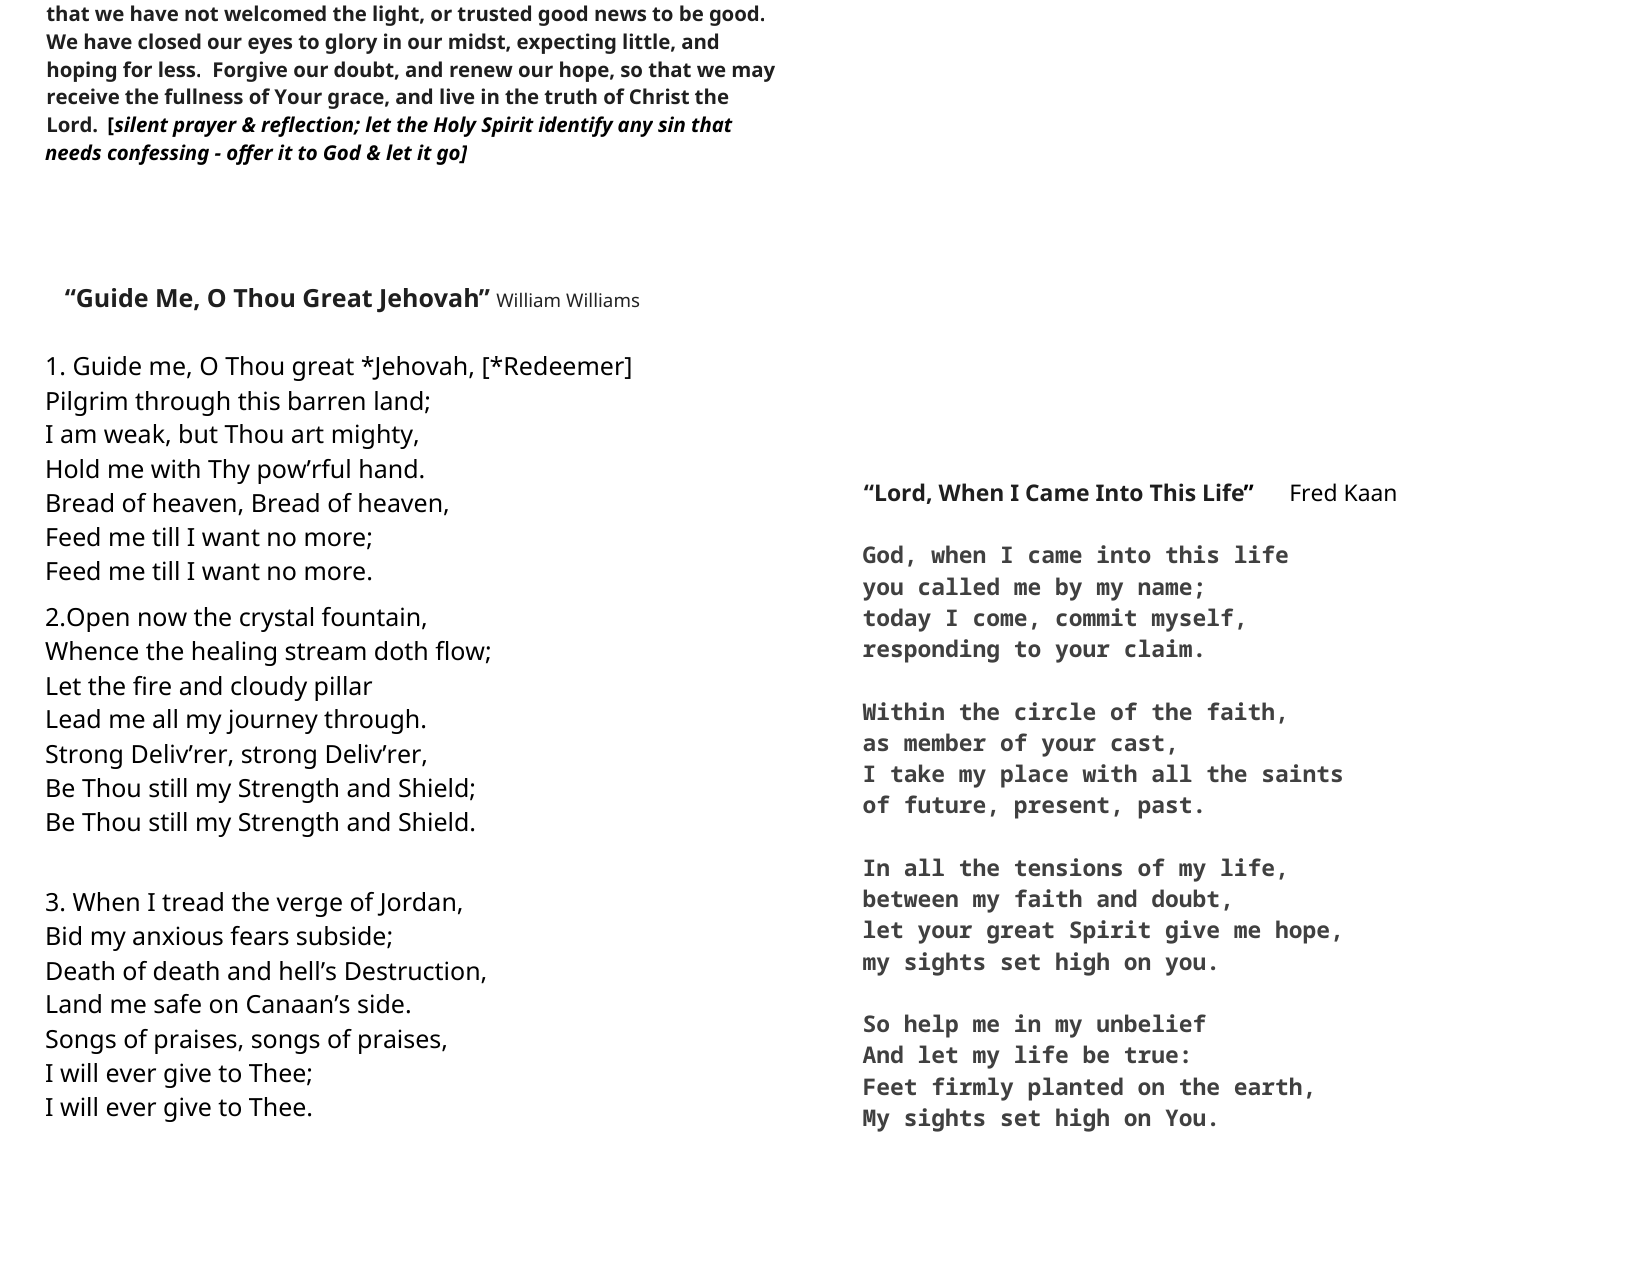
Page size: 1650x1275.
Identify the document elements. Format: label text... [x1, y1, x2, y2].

text 2.Open now the crystal fountain, Whence the healing stream doth flow; Let the fire and cloudy pillar Lead me all my journey through. Strong Deliv’rer, strong Deliv’rer, Be Thou still my Strength and Shield; Be Thou still my Strength and Shield. [45, 600, 787, 838]
text So help me in my unbelief [862, 1008, 1605, 1039]
text 1. Guide me, O Thou great *Jehovah, [*Redeemer] Pilgrim through this barren land; I am weak, but Thou art mighty, Hold me with Thy pow’rful hand. Bread of heaven, Bread of heaven, Feed me till I want no more; Feed me till I want no more. [45, 349, 787, 587]
text that we have not welcomed the light, or trusted good news to be good. We have closed our eyes to glory in our midst, expecting little, and hoping for less. Forgive our doubt, and renew our hope, so that we may receive the fullness of Your grace, and live in the truth of Christ the Lord. [silent prayer & reflection; let the Holy Spirit identify any sin that needs confessing - offer it to God & let it go] [45, 0, 787, 166]
text my sights set high on you. [862, 946, 1605, 977]
list 3. When I tread the verge of Jordan, Bid my anxious fears subside; Death of death and hell’s Destruction, Land me safe on Canaan’s side. Songs of praises, songs of praises, I will ever give to Thee; I will ever give to Thee. [45, 885, 787, 1123]
text you called me by my name; [862, 571, 1605, 602]
text “Lord, When I Came Into This Life” Fred Kaan [862, 477, 1605, 508]
text let your great Spirit give me hope, [862, 914, 1605, 946]
text My sights set high on You. [862, 1102, 1605, 1133]
text I take my place with all the saints [862, 758, 1605, 789]
text “Guide Me, O Thou Great Jehovah” William Williams [45, 281, 787, 315]
text God, when I came into this life [862, 539, 1605, 571]
text Feet firmly planted on the earth, [862, 1071, 1605, 1102]
text of future, present, past. [862, 789, 1605, 821]
text between my faith and doubt, [862, 883, 1605, 914]
text responding to your claim. [862, 633, 1605, 664]
text And let my life be true: [862, 1039, 1605, 1071]
text In all the tensions of my life, [862, 852, 1605, 883]
text as member of your cast, [862, 727, 1605, 758]
text today I come, commit myself, [862, 602, 1605, 633]
text Within the circle of the faith, [862, 696, 1605, 727]
